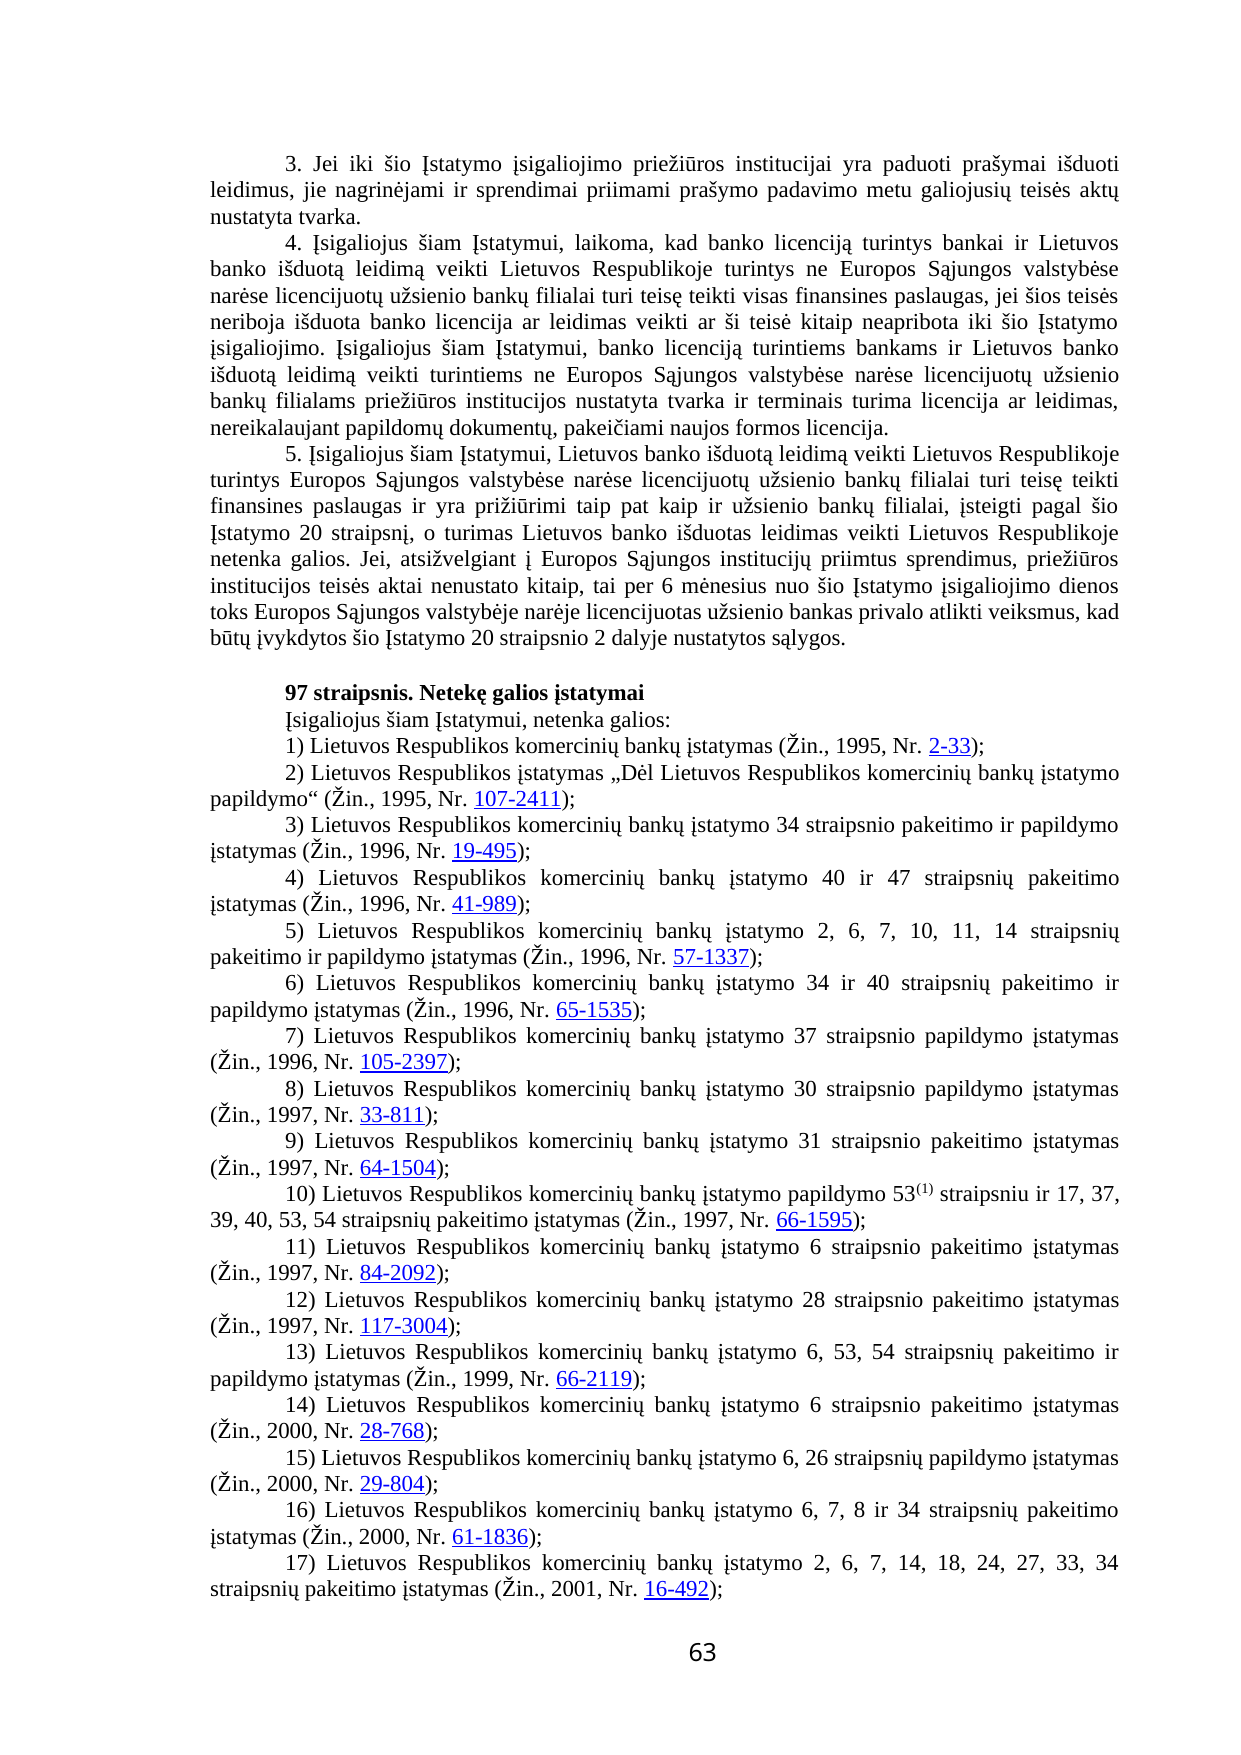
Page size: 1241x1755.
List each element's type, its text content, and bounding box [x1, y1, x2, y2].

text 16) Lietuvos Respublikos komercinių bankų įstatymo 6, 7, 8 ir 34 straipsnių pakeitimo įstatymas (Žin., 2000, Nr. 61-1836); [210, 1496, 1120, 1549]
text 6) Lietuvos Respublikos komercinių bankų įstatymo 34 ir 40 straipsnių pakeitimo ir papildymo įstatymas (Žin., 1996, Nr. 65-1535); [210, 969, 1120, 1022]
text 17) Lietuvos Respublikos komercinių bankų įstatymo 2, 6, 7, 14, 18, 24, 27, 33, 34 straipsnių pakeitimo įstatymas (Žin., 2001, Nr. 16-492); [210, 1549, 1120, 1602]
text 4. Įsigaliojus šiam Įstatymui, laikoma, kad banko licenciją turintys bankai ir Lietuvos banko išduotą leidimą veikti Lietuvos Respublikoje turintys ne Europos Sąjungos valstybėse narėse licencijuotų užsienio bankų filialai turi teisę teikti visas finansines paslaugas, jei šios teisės neriboja išduota banko licencija ar leidimas veikti ar ši teisė kitaip neapribota iki šio Įstatymo įsigaliojimo. Įsigaliojus šiam Įstatymui, banko licenciją turintiems bankams ir Lietuvos banko išduotą leidimą veikti turintiems ne Europos Sąjungos valstybėse narėse licencijuotų užsienio bankų filialams priežiūros institucijos nustatyta tvarka ir terminais turima licencija ar leidimas, nereikalaujant papildomų dokumentų, pakeičiami naujos formos licencija. [210, 229, 1120, 440]
text 15) Lietuvos Respublikos komercinių bankų įstatymo 6, 26 straipsnių papildymo įstatymas (Žin., 2000, Nr. 29-804); [210, 1444, 1120, 1496]
text 14) Lietuvos Respublikos komercinių bankų įstatymo 6 straipsnio pakeitimo įstatymas (Žin., 2000, Nr. 28-768); [210, 1391, 1120, 1444]
text 10) Lietuvos Respublikos komercinių bankų įstatymo papildymo 53(1) straipsniu ir 17, 37, 39, 40, 53, 54 straipsnių pakeitimo įstatymas (Žin., 1997, Nr. 66-1595); [210, 1180, 1120, 1233]
text 13) Lietuvos Respublikos komercinių bankų įstatymo 6, 53, 54 straipsnių pakeitimo ir papildymo įstatymas (Žin., 1999, Nr. 66-2119); [210, 1338, 1120, 1391]
text 11) Lietuvos Respublikos komercinių bankų įstatymo 6 straipsnio pakeitimo įstatymas (Žin., 1997, Nr. 84-2092); [210, 1233, 1120, 1286]
text 1) Lietuvos Respublikos komercinių bankų įstatymas (Žin., 1995, Nr. 2-33); [210, 732, 1120, 758]
text 5) Lietuvos Respublikos komercinių bankų įstatymo 2, 6, 7, 10, 11, 14 straipsnių pakeitimo ir papildymo įstatymas (Žin., 1996, Nr. 57-1337); [210, 917, 1120, 969]
text 3. Jei iki šio Įstatymo įsigaliojimo priežiūros institucijai yra paduoti prašymai išduoti leidimus, jie nagrinėjami ir sprendimai priimami prašymo padavimo metu galiojusių teisės aktų nustatyta tvarka. [210, 150, 1120, 229]
text Įsigaliojus šiam Įstatymui, netenka galios: [210, 706, 1120, 732]
text 97 straipsnis. Netekę galios įstatymai [210, 679, 1120, 706]
text 7) Lietuvos Respublikos komercinių bankų įstatymo 37 straipsnio papildymo įstatymas (Žin., 1996, Nr. 105-2397); [210, 1022, 1120, 1075]
text 2) Lietuvos Respublikos įstatymas „Dėl Lietuvos Respublikos komercinių bankų įstatymo papildymo“ (Žin., 1995, Nr. 107-2411); [210, 758, 1120, 811]
text 3) Lietuvos Respublikos komercinių bankų įstatymo 34 straipsnio pakeitimo ir papildymo įstatymas (Žin., 1996, Nr. 19-495); [210, 811, 1120, 864]
text 4) Lietuvos Respublikos komercinių bankų įstatymo 40 ir 47 straipsnių pakeitimo įstatymas (Žin., 1996, Nr. 41-989); [210, 864, 1120, 917]
text 12) Lietuvos Respublikos komercinių bankų įstatymo 28 straipsnio pakeitimo įstatymas (Žin., 1997, Nr. 117-3004); [210, 1286, 1120, 1338]
text 5. Įsigaliojus šiam Įstatymui, Lietuvos banko išduotą leidimą veikti Lietuvos Respublikoje turintys Europos Sąjungos valstybėse narėse licencijuotų užsienio bankų filialai turi teisę teikti finansines paslaugas ir yra prižiūrimi taip pat kaip ir užsienio bankų filialai, įsteigti pagal šio Įstatymo 20 straipsnį, o turimas Lietuvos banko išduotas leidimas veikti Lietuvos Respublikoje netenka galios. Jei, atsižvelgiant į Europos Sąjungos institucijų priimtus sprendimus, priežiūros institucijos teisės aktai nenustato kitaip, tai per 6 mėnesius nuo šio Įstatymo įsigaliojimo dienos toks Europos Sąjungos valstybėje narėje licencijuotas užsienio bankas privalo atlikti veiksmus, kad būtų įvykdytos šio Įstatymo 20 straipsnio 2 dalyje nustatytos sąlygos. [210, 440, 1120, 651]
text 8) Lietuvos Respublikos komercinių bankų įstatymo 30 straipsnio papildymo įstatymas (Žin., 1997, Nr. 33-811); [210, 1075, 1120, 1127]
text 9) Lietuvos Respublikos komercinių bankų įstatymo 31 straipsnio pakeitimo įstatymas (Žin., 1997, Nr. 64-1504); [210, 1127, 1120, 1180]
